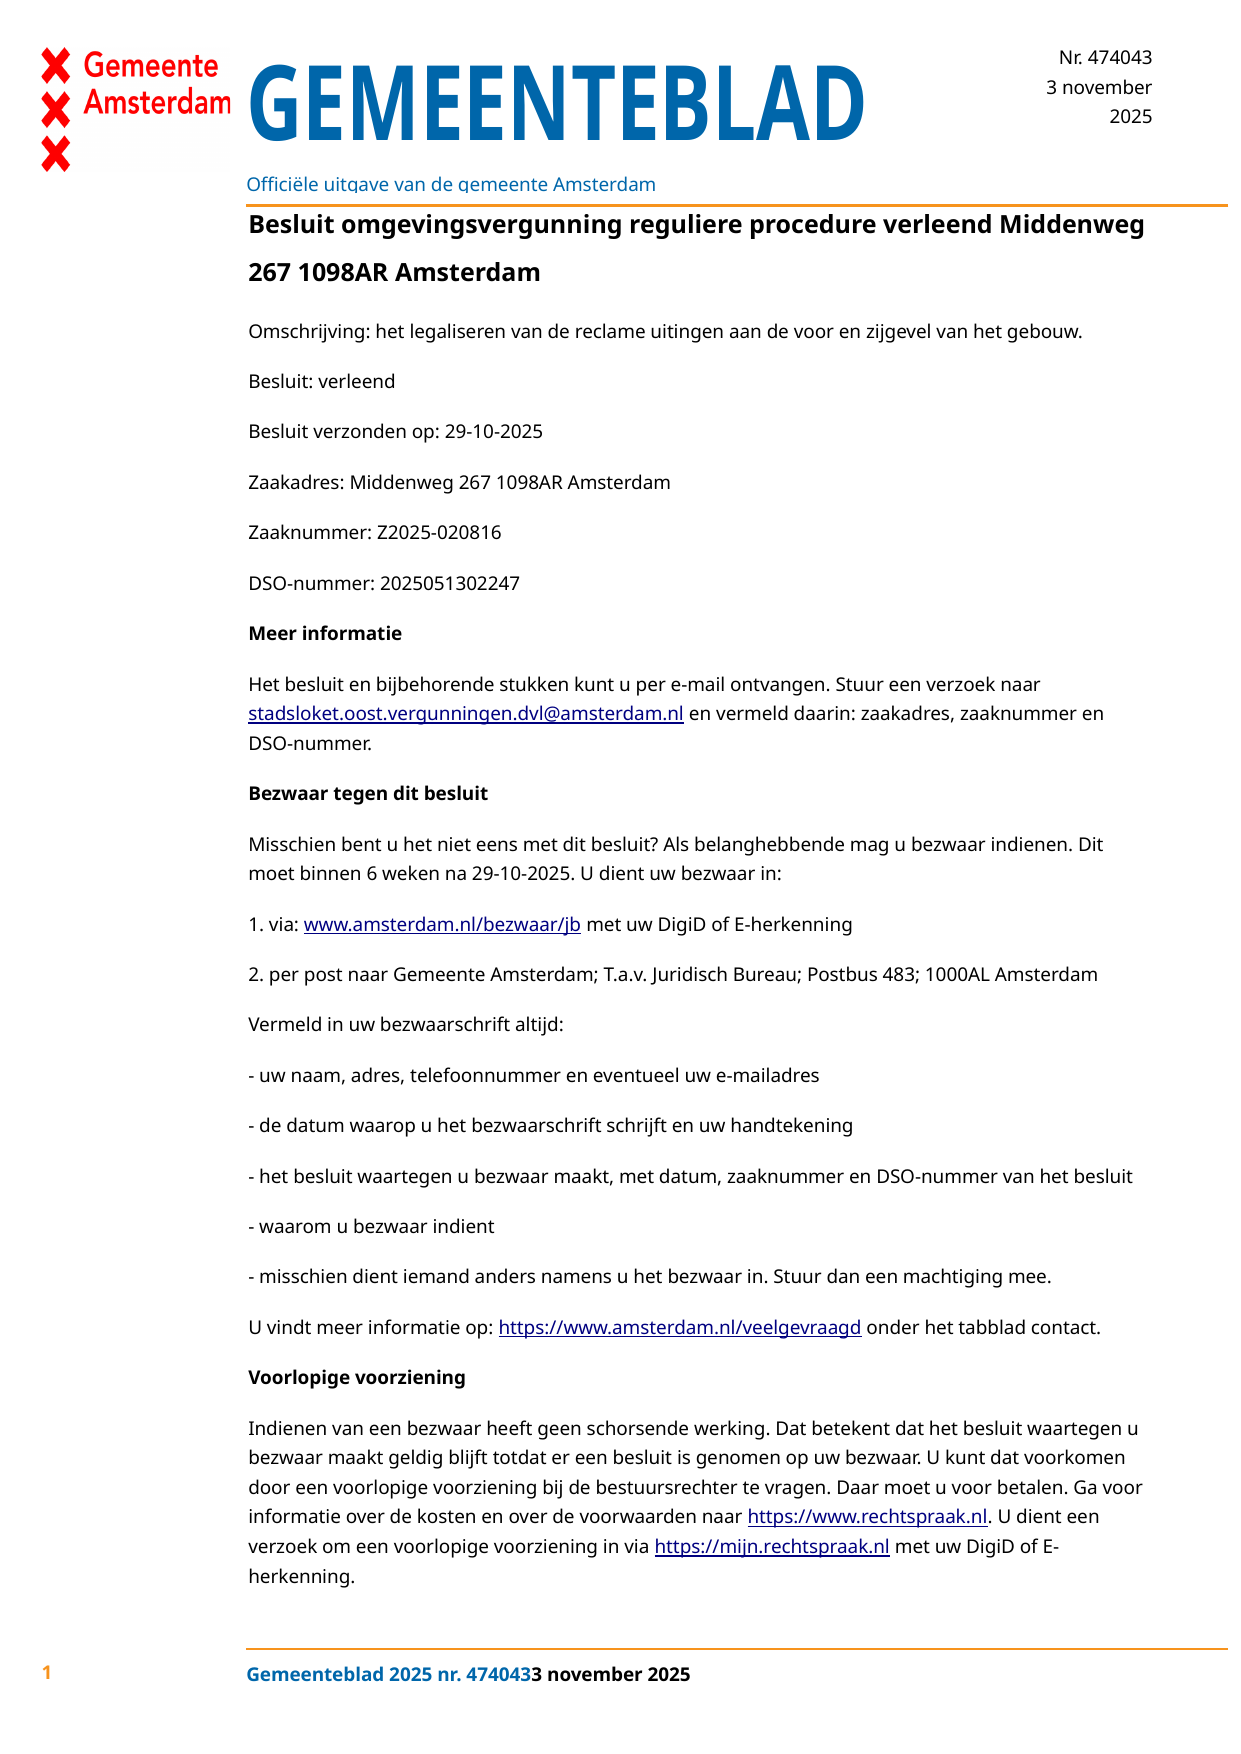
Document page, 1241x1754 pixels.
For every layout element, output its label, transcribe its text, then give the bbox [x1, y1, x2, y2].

text U vindt meer informatie op: https://www.amsterdam.nl/veelgevraagd onder het tabblad contact. [248, 1314, 1152, 1340]
text Voorlopige voorziening [248, 1364, 1152, 1390]
text Misschien bent u het niet eens met dit besluit? Als belanghebbende mag u bezwaar indienen. Dit moet binnen 6 weken na 29-10-2025. U dient uw bezwaar in: [248, 831, 1152, 886]
text Besluit verzonden op: 29-10-2025 [248, 419, 1152, 444]
text 2. per post naar Gemeente Amsterdam; T.a.v. Juridisch Bureau; Postbus 483; 1000AL Amsterdam [248, 961, 1152, 987]
text Besluit omgevingsvergunning reguliere procedure verleend Middenweg 267 1098AR Amsterdam [248, 207, 1152, 288]
text Omschrijving: het legaliseren van de reclame uitingen aan de voor en zijgevel van het gebouw. [248, 318, 1152, 344]
text Het besluit en bijbehorende stukken kunt u per e-mail ontvangen. Stuur een verzoek naar stadsloket.oost.vergunningen.dvl@amsterdam.nl en vermeld daarin: zaakadres, zaaknummer en DSO-nummer. [248, 671, 1152, 756]
text Vermeld in uw bezwaarschrift altijd: [248, 1012, 1152, 1037]
text - de datum waarop u het bezwaarschrift schrijft en uw handtekening [248, 1112, 1152, 1138]
text Zaaknummer: Z2025-020816 [248, 519, 1152, 545]
text Indienen van een bezwaar heeft geen schorsende werking. Dat betekent dat het besluit waartegen u bezwaar maakt geldig blijft totdat er een besluit is genomen op uw bezwaar. U kunt dat voorkomen door een voorlopige voorziening bij de bestuursrechter te vragen. Daar moet u voor betalen. Ga voor informatie over de kosten en over de voorwaarden naar https://www.rechtspraak.nl. U dient een verzoek om een voorlopige voorziening in via https://mijn.rechtspraak.nl met uw DigiD of E-herkenning. [248, 1415, 1152, 1589]
text - misschien dient iemand anders namens u het bezwaar in. Stuur dan een machtiging mee. [248, 1264, 1152, 1289]
picture [41, 47, 231, 172]
text - waarom u bezwaar indient [248, 1213, 1152, 1239]
text - het besluit waartegen u bezwaar maakt, met datum, zaaknummer en DSO-nummer van het besluit [248, 1163, 1152, 1189]
text DSO-nummer: 2025051302247 [248, 570, 1152, 596]
text 1. via: www.amsterdam.nl/bezwaar/jb met uw DigiD of E-herkenning [248, 911, 1152, 937]
text - uw naam, adres, telefoonnummer en eventueel uw e-mailadres [248, 1062, 1152, 1088]
text Besluit: verleend [248, 368, 1152, 394]
text Meer informatie [248, 620, 1152, 646]
text Bezwaar tegen dit besluit [248, 780, 1152, 806]
text Zaakadres: Middenweg 267 1098AR Amsterdam [248, 469, 1152, 495]
